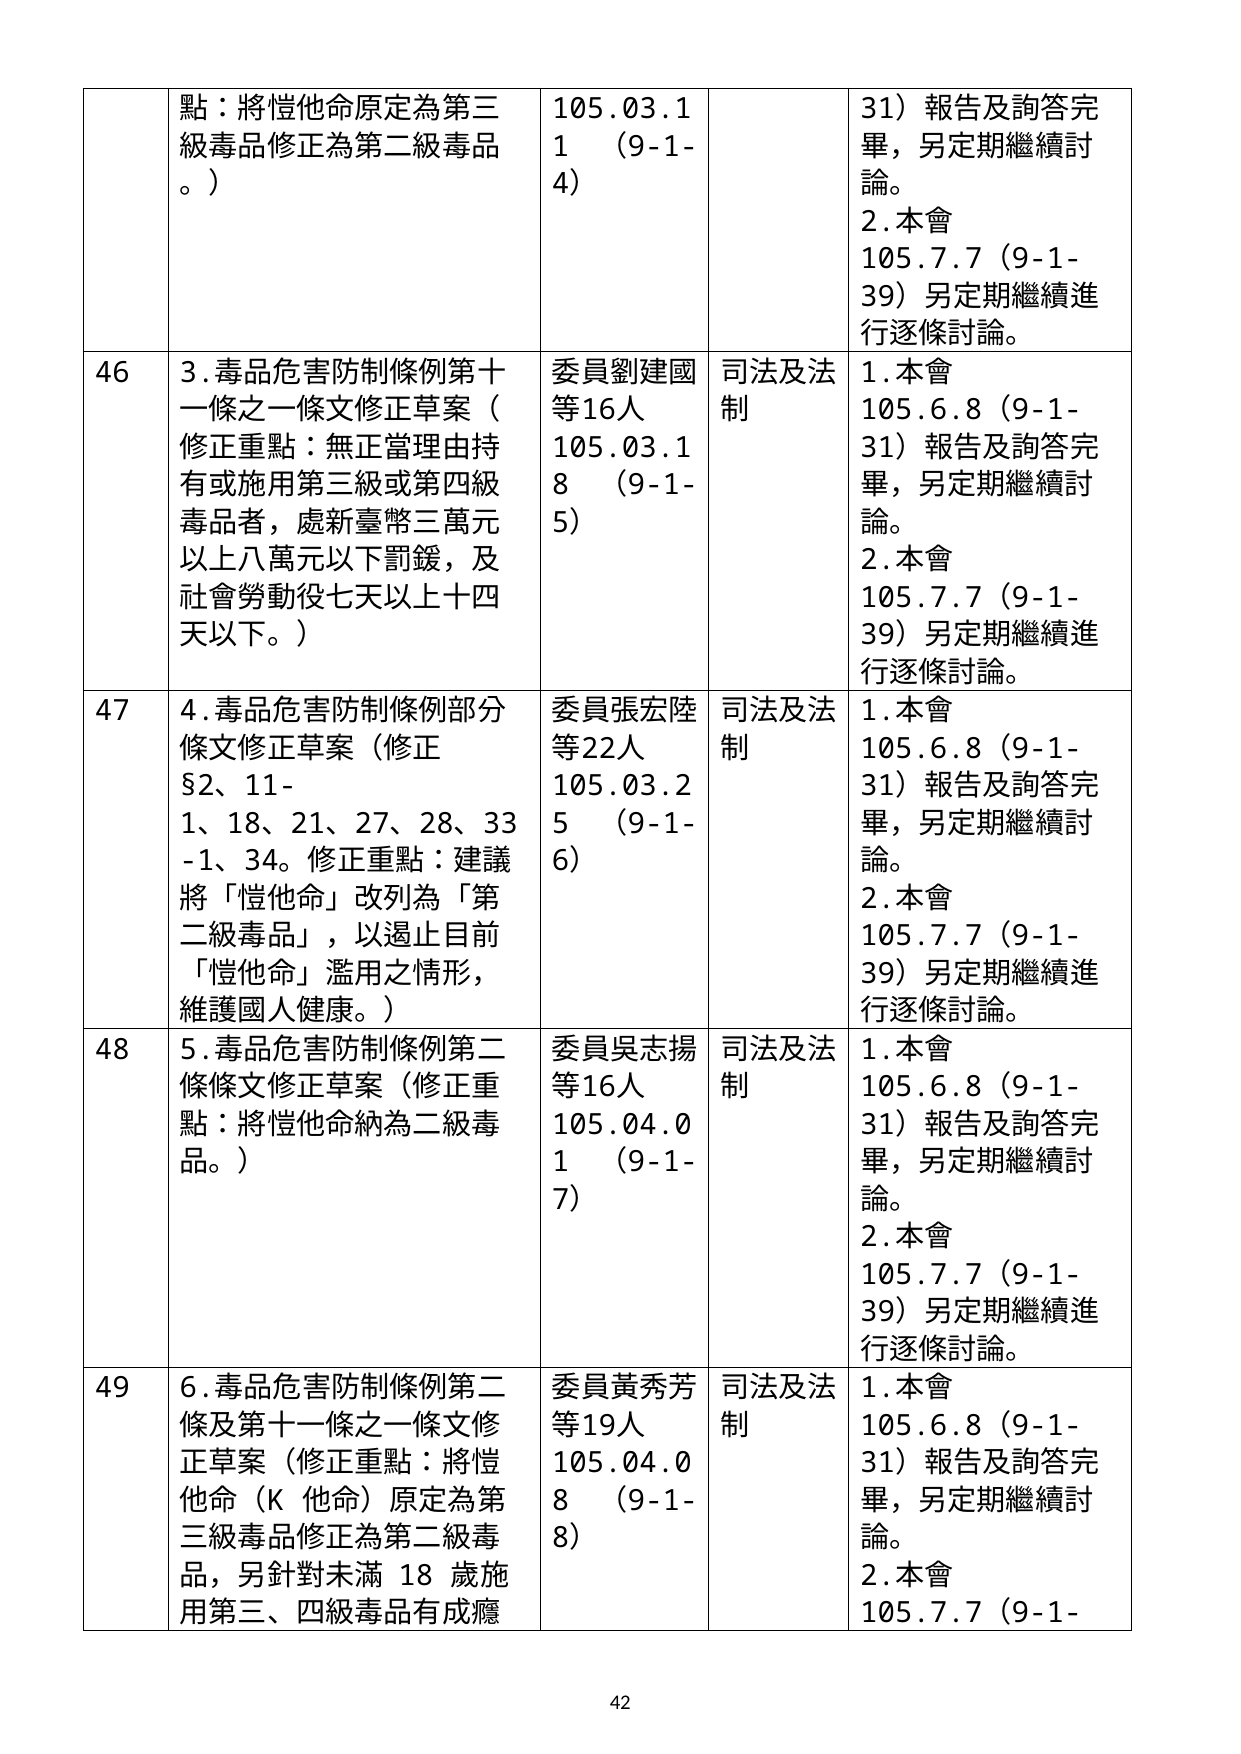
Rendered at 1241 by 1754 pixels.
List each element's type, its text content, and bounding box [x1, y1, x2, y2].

table_cell 49 [84, 1368, 168, 1630]
table_cell 31）報告及詢答完畢，另定期繼續討論。 2.本會105.7.7（9-1-39）另定期繼續進行逐條討論。 [849, 89, 1131, 351]
table_cell 3.毒品危害防制條例第十一條之一條文修正草案（修正重點：無正當理由持有或施用第三級或第四級毒品者，處新臺幣三萬元以上八萬元以下罰鍰，及社會勞動役七天以上十四天以下。） [169, 352, 540, 690]
table_cell [84, 89, 168, 351]
table_cell 6.毒品危害防制條例第二條及第十一條之一條文修正草案（修正重點：將愷他命（K 他命）原定為第三級毒品修正為第二級毒品，另針對未滿 18 歲施用第三、四級毒品有成癮 [169, 1368, 540, 1630]
table_cell 司法及法制 [709, 1368, 848, 1630]
table_cell 司法及法制 [709, 1029, 848, 1367]
table_cell [709, 89, 848, 351]
table_cell 委員劉建國等16人 105.03.18 （9-1-5） [541, 352, 708, 690]
table_cell 司法及法制 [709, 352, 848, 690]
table_cell 1.本會105.6.8（9-1-31）報告及詢答完畢，另定期繼續討論。 2.本會105.7.7（9-1-39）另定期繼續進行逐條討論。 [849, 1029, 1131, 1367]
table_cell 委員吳志揚等16人 105.04.01 （9-1-7） [541, 1029, 708, 1367]
table_cell 1.本會105.6.8（9-1-31）報告及詢答完畢，另定期繼續討論。 2.本會105.7.7（9-1-39）另定期繼續進行逐條討論。 [849, 352, 1131, 690]
table_cell 47 [84, 691, 168, 1028]
table_cell 4.毒品危害防制條例部分條文修正草案（修正§2、11-1、18、21、27、28、33-1、34。修正重點：建議將「愷他命」改列為「第二級毒品」，以遏止目前「愷他命」濫用之情形，維護國人健康。） [169, 691, 540, 1028]
table_cell 委員張宏陸等22人 105.03.25 （9-1-6） [541, 691, 708, 1028]
table_cell 105.03.11 （9-1-4） [541, 89, 708, 351]
table_cell 委員黃秀芳等19人 105.04.08 （9-1-8） [541, 1368, 708, 1630]
table_cell 1.本會105.6.8（9-1-31）報告及詢答完畢，另定期繼續討論。 2.本會105.7.7（9-1-39）另定期繼續進行逐條討論。 [849, 691, 1131, 1028]
table_cell 5.毒品危害防制條例第二條條文修正草案（修正重點：將愷他命納為二級毒品。） [169, 1029, 540, 1367]
table_cell 1.本會105.6.8（9-1-31）報告及詢答完畢，另定期繼續討論。 2.本會105.7.7（9-1- [849, 1368, 1131, 1630]
table_cell 48 [84, 1029, 168, 1367]
table_cell 司法及法制 [709, 691, 848, 1028]
table_cell 46 [84, 352, 168, 690]
table_cell 點：將愷他命原定為第三級毒品修正為第二級毒品。） [169, 89, 540, 351]
